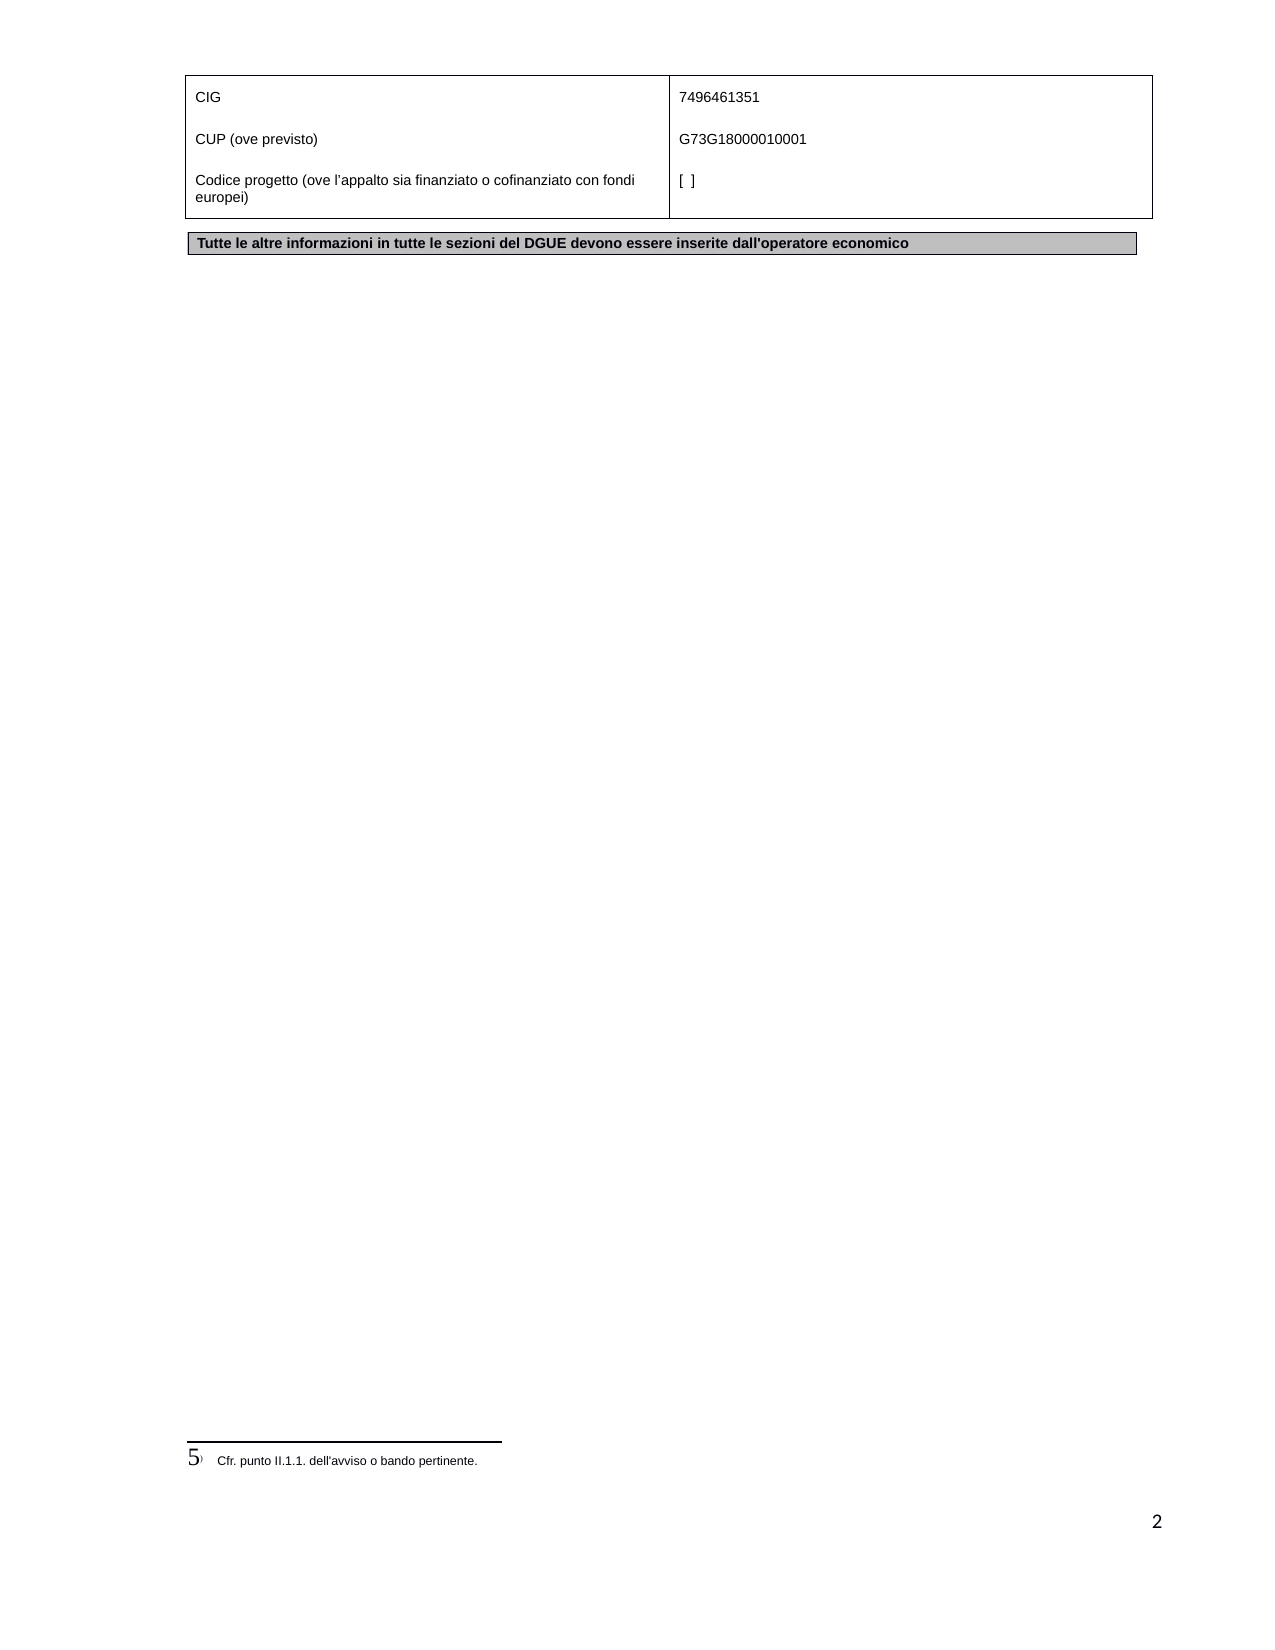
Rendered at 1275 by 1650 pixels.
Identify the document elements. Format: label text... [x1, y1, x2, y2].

text Tutte le altre informazioni in tutte le sezioni del DGUE devono essere inserite dall'operatore economico [189, 233, 1136, 254]
table_cell 7496461351 G73G18000010001 [ ] [670, 76, 1152, 218]
table_cell CIG CUP (ove previsto) Codice progetto (ove l’appalto sia finanziato o cofinanziato con fondi europei) [186, 76, 669, 218]
